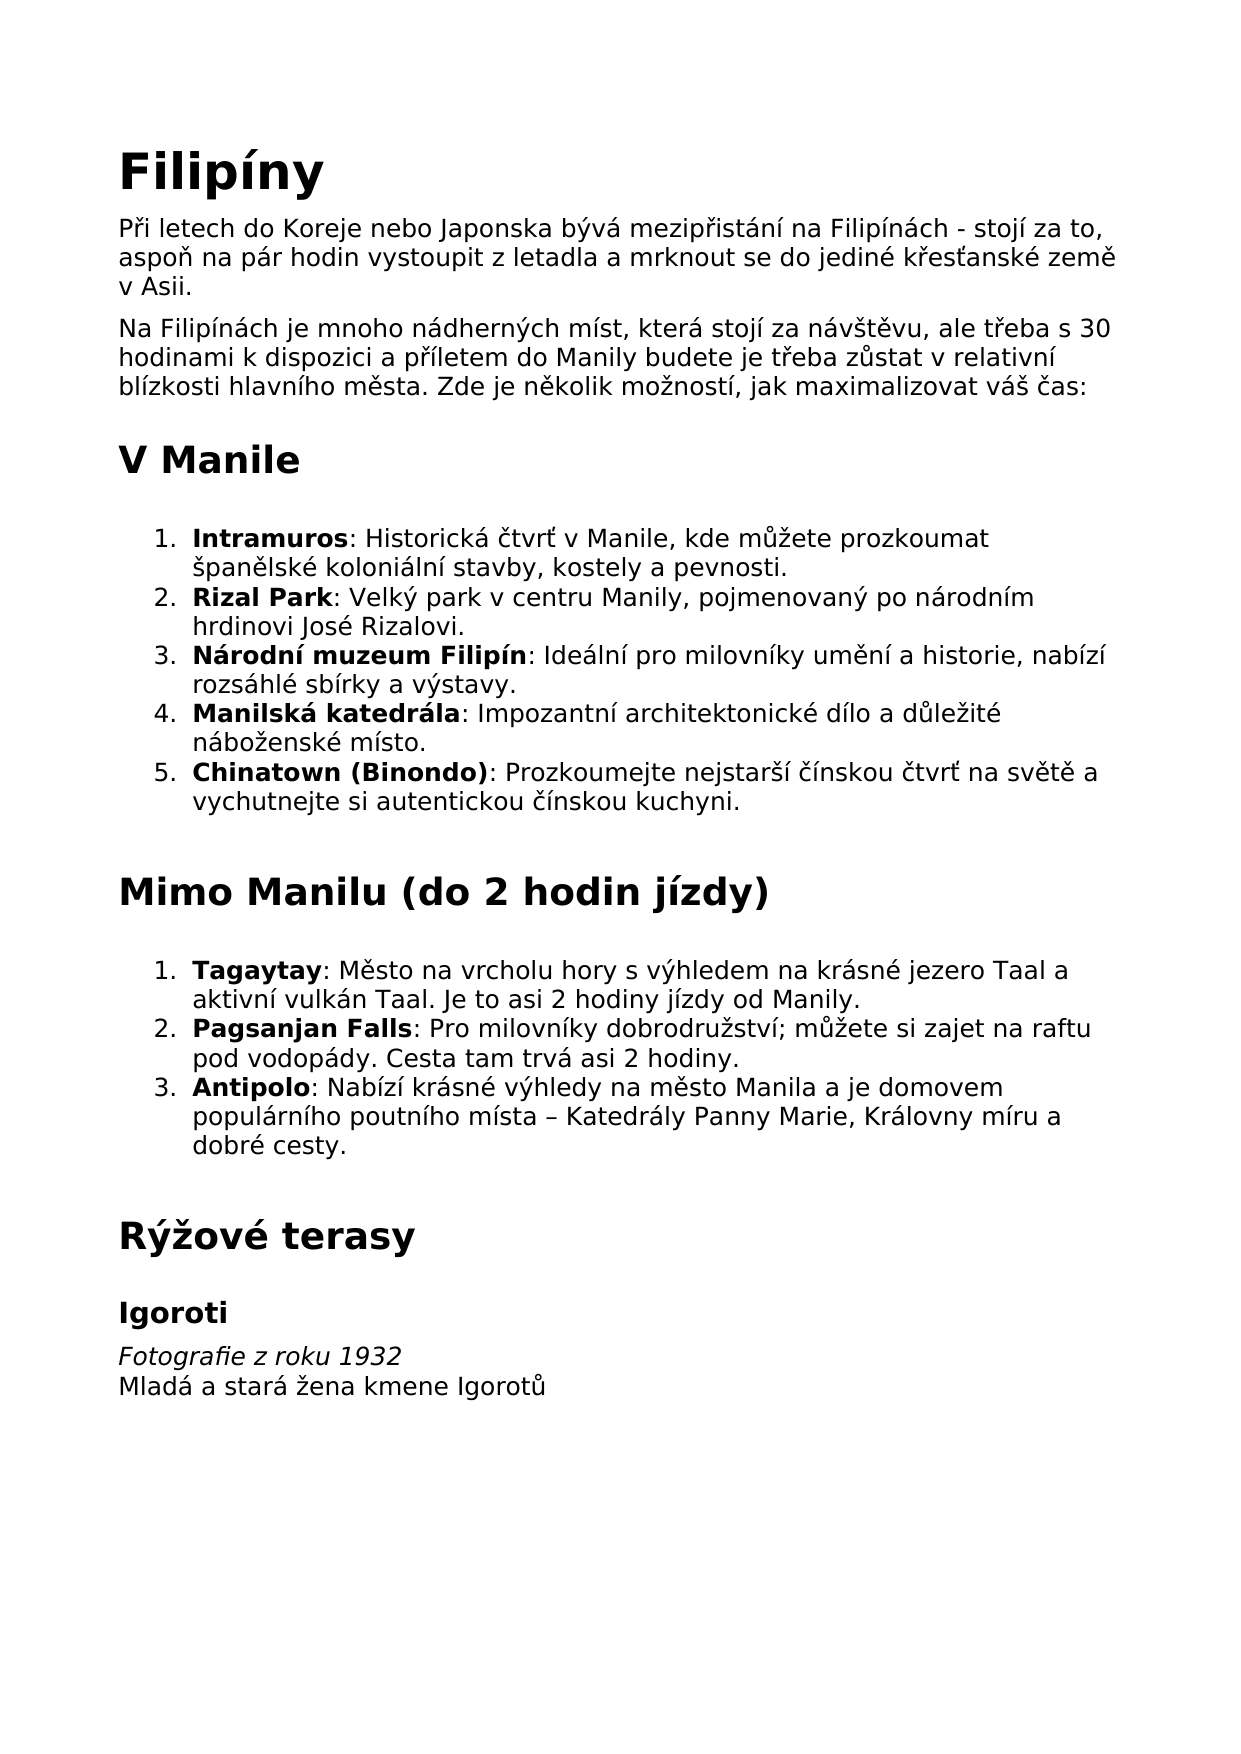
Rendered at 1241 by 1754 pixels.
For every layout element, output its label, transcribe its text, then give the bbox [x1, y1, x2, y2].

subtitle Igoroti [118, 1296, 1122, 1330]
subtitle V Manile [118, 439, 1122, 482]
list Tagaytay: Město na vrcholu hory s výhledem na krásné jezero Taal a aktivní vulkán Taal. Je to asi 2 hodiny jízdy od Manily. [177, 956, 1122, 1014]
list Národní muzeum Filipín: Ideální pro milovníky umění a historie, nabízí rozsáhlé sbírky a výstavy. [177, 641, 1122, 699]
text Fotografie z roku 1932 Mladá a stará žena kmene Igorotů [118, 1342, 1122, 1430]
subtitle Mimo Manilu (do 2 hodin jízdy) [118, 871, 1122, 914]
list Rizal Park: Velký park v centru Manily, pojmenovaný po národním hrdinovi José Rizalovi. [177, 583, 1122, 641]
list Antipolo: Nabízí krásné výhledy na město Manila a je domovem populárního poutního místa – Katedrály Panny Marie, Královny míru a dobré cesty. [177, 1073, 1122, 1160]
text Při letech do Koreje nebo Japonska bývá mezipřistání na Filipínách - stojí za to, aspoň na pár hodin vystoupit z letadla a mrknout se do jediné křesťanské země v Asii. [118, 214, 1122, 301]
list Pagsanjan Falls: Pro milovníky dobrodružství; můžete si zajet na raftu pod vodopády. Cesta tam trvá asi 2 hodiny. [177, 1014, 1122, 1073]
list Intramuros: Historická čtvrť v Manile, kde můžete prozkoumat španělské koloniální stavby, kostely a pevnosti. [177, 524, 1122, 583]
subtitle Filipíny [118, 143, 1122, 201]
list Chinatown (Binondo): Prozkoumejte nejstarší čínskou čtvrť na světě a vychutnejte si autentickou čínskou kuchyni. [177, 758, 1122, 816]
subtitle Rýžové terasy [118, 1215, 1122, 1258]
list Manilská katedrála: Impozantní architektonické dílo a důležité náboženské místo. [177, 699, 1122, 758]
text Na Filipínách je mnoho nádherných míst, která stojí za návštěvu, ale třeba s 30 hodinami k dispozici a příletem do Manily budete je třeba zůstat v relativní blízkosti hlavního města. Zde je několik možností, jak maximalizovat váš čas: [118, 314, 1122, 401]
